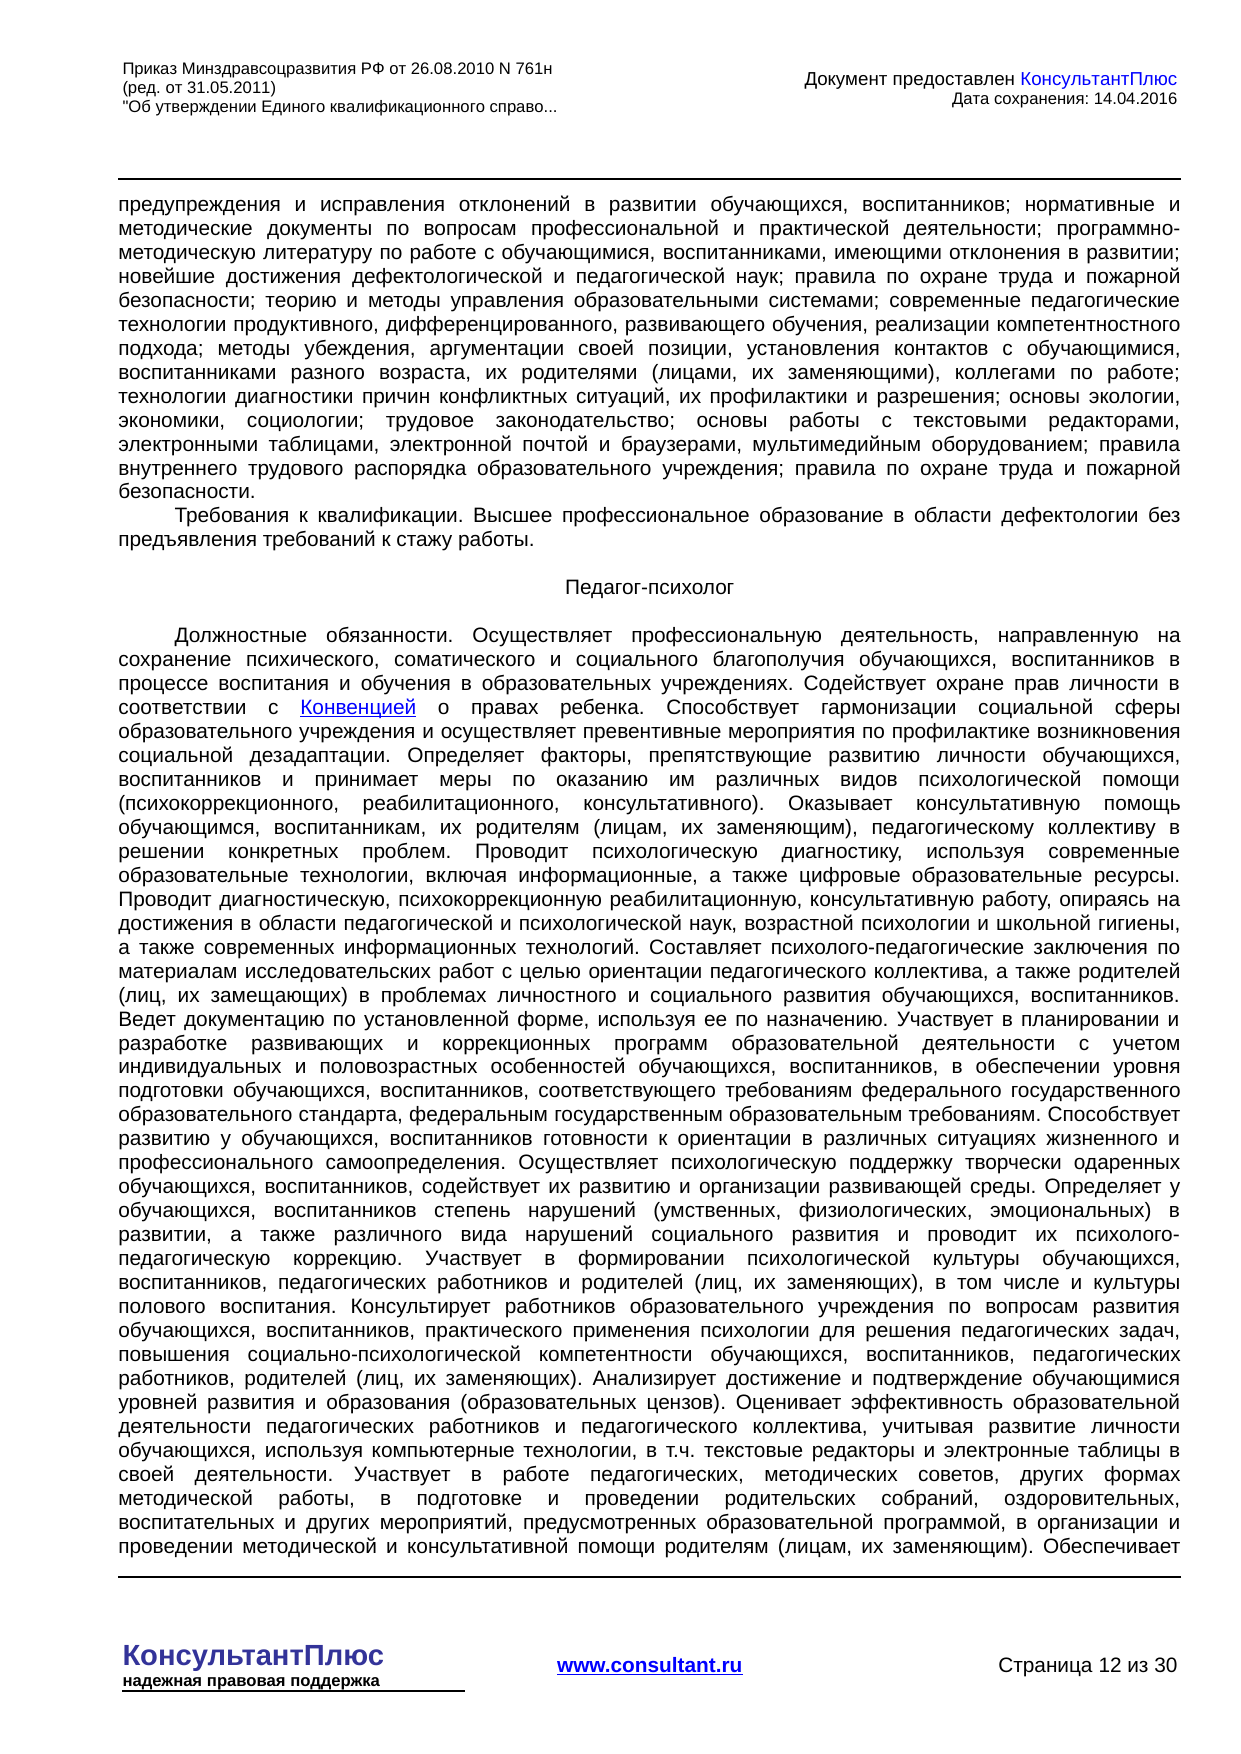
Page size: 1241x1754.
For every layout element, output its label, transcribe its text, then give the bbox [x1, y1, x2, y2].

text Педагог-психолог [118, 575, 1181, 599]
text Требования к квалификации. Высшее профессиональное образование в области дефектологии без предъявления требований к стажу работы. [118, 503, 1181, 551]
text предупреждения и исправления отклонений в развитии обучающихся, воспитанников; нормативные и методические документы по вопросам профессиональной и практической деятельности; программно-методическую литературу по работе с обучающимися, воспитанниками, имеющими отклонения в развитии; новейшие достижения дефектологической и педагогической наук; правила по охране труда и пожарной безопасности; теорию и методы управления образовательными системами; современные педагогические технологии продуктивного, дифференцированного, развивающего обучения, реализации компетентностного подхода; методы убеждения, аргументации своей позиции, установления контактов с обучающимися, воспитанниками разного возраста, их родителями (лицами, их заменяющими), коллегами по работе; технологии диагностики причин конфликтных ситуаций, их профилактики и разрешения; основы экологии, экономики, социологии; трудовое законодательство; основы работы с текстовыми редакторами, электронными таблицами, электронной почтой и браузерами, мультимедийным оборудованием; правила внутреннего трудового распорядка образовательного учреждения; правила по охране труда и пожарной безопасности. [118, 192, 1181, 503]
text Должностные обязанности. Осуществляет профессиональную деятельность, направленную на сохранение психического, соматического и социального благополучия обучающихся, воспитанников в процессе воспитания и обучения в образовательных учреждениях. Содействует охране прав личности в соответствии с Конвенцией о правах ребенка. Способствует гармонизации социальной сферы образовательного учреждения и осуществляет превентивные мероприятия по профилактике возникновения социальной дезадаптации. Определяет факторы, препятствующие развитию личности обучающихся, воспитанников и принимает меры по оказанию им различных видов психологической помощи (психокоррекционного, реабилитационного, консультативного). Оказывает консультативную помощь обучающимся, воспитанникам, их родителям (лицам, их заменяющим), педагогическому коллективу в решении конкретных проблем. Проводит психологическую диагностику, используя современные образовательные технологии, включая информационные, а также цифровые образовательные ресурсы. Проводит диагностическую, психокоррекционную реабилитационную, консультативную работу, опираясь на достижения в области педагогической и психологической наук, возрастной психологии и школьной гигиены, а также современных информационных технологий. Составляет психолого-педагогические заключения по материалам исследовательских работ с целью ориентации педагогического коллектива, а также родителей (лиц, их замещающих) в проблемах личностного и социального развития обучающихся, воспитанников. Ведет документацию по установленной форме, используя ее по назначению. Участвует в планировании и разработке развивающих и коррекционных программ образовательной деятельности с учетом индивидуальных и половозрастных особенностей обучающихся, воспитанников, в обеспечении уровня подготовки обучающихся, воспитанников, соответствующего требованиям федерального государственного образовательного стандарта, федеральным государственным образовательным требованиям. Способствует развитию у обучающихся, воспитанников готовности к ориентации в различных ситуациях жизненного и профессионального самоопределения. Осуществляет психологическую поддержку творчески одаренных обучающихся, воспитанников, содействует их развитию и организации развивающей среды. Определяет у обучающихся, воспитанников степень нарушений (умственных, физиологических, эмоциональных) в развитии, а также различного вида нарушений социального развития и проводит их психолого-педагогическую коррекцию. Участвует в формировании психологической культуры обучающихся, воспитанников, педагогических работников и родителей (лиц, их заменяющих), в том числе и культуры полового воспитания. Консультирует работников образовательного учреждения по вопросам развития обучающихся, воспитанников, практического применения психологии для решения педагогических задач, повышения социально-психологической компетентности обучающихся, воспитанников, педагогических работников, родителей (лиц, их заменяющих). Анализирует достижение и подтверждение обучающимися уровней развития и образования (образовательных цензов). Оценивает эффективность образовательной деятельности педагогических работников и педагогического коллектива, учитывая развитие личности обучающихся, используя компьютерные технологии, в т.ч. текстовые редакторы и электронные таблицы в своей деятельности. Участвует в работе педагогических, методических советов, других формах методической работы, в подготовке и проведении родительских собраний, оздоровительных, воспитательных и других мероприятий, предусмотренных образовательной программой, в организации и проведении методической и консультативной помощи родителям (лицам, их заменяющим). Обеспечивает [118, 623, 1181, 1557]
